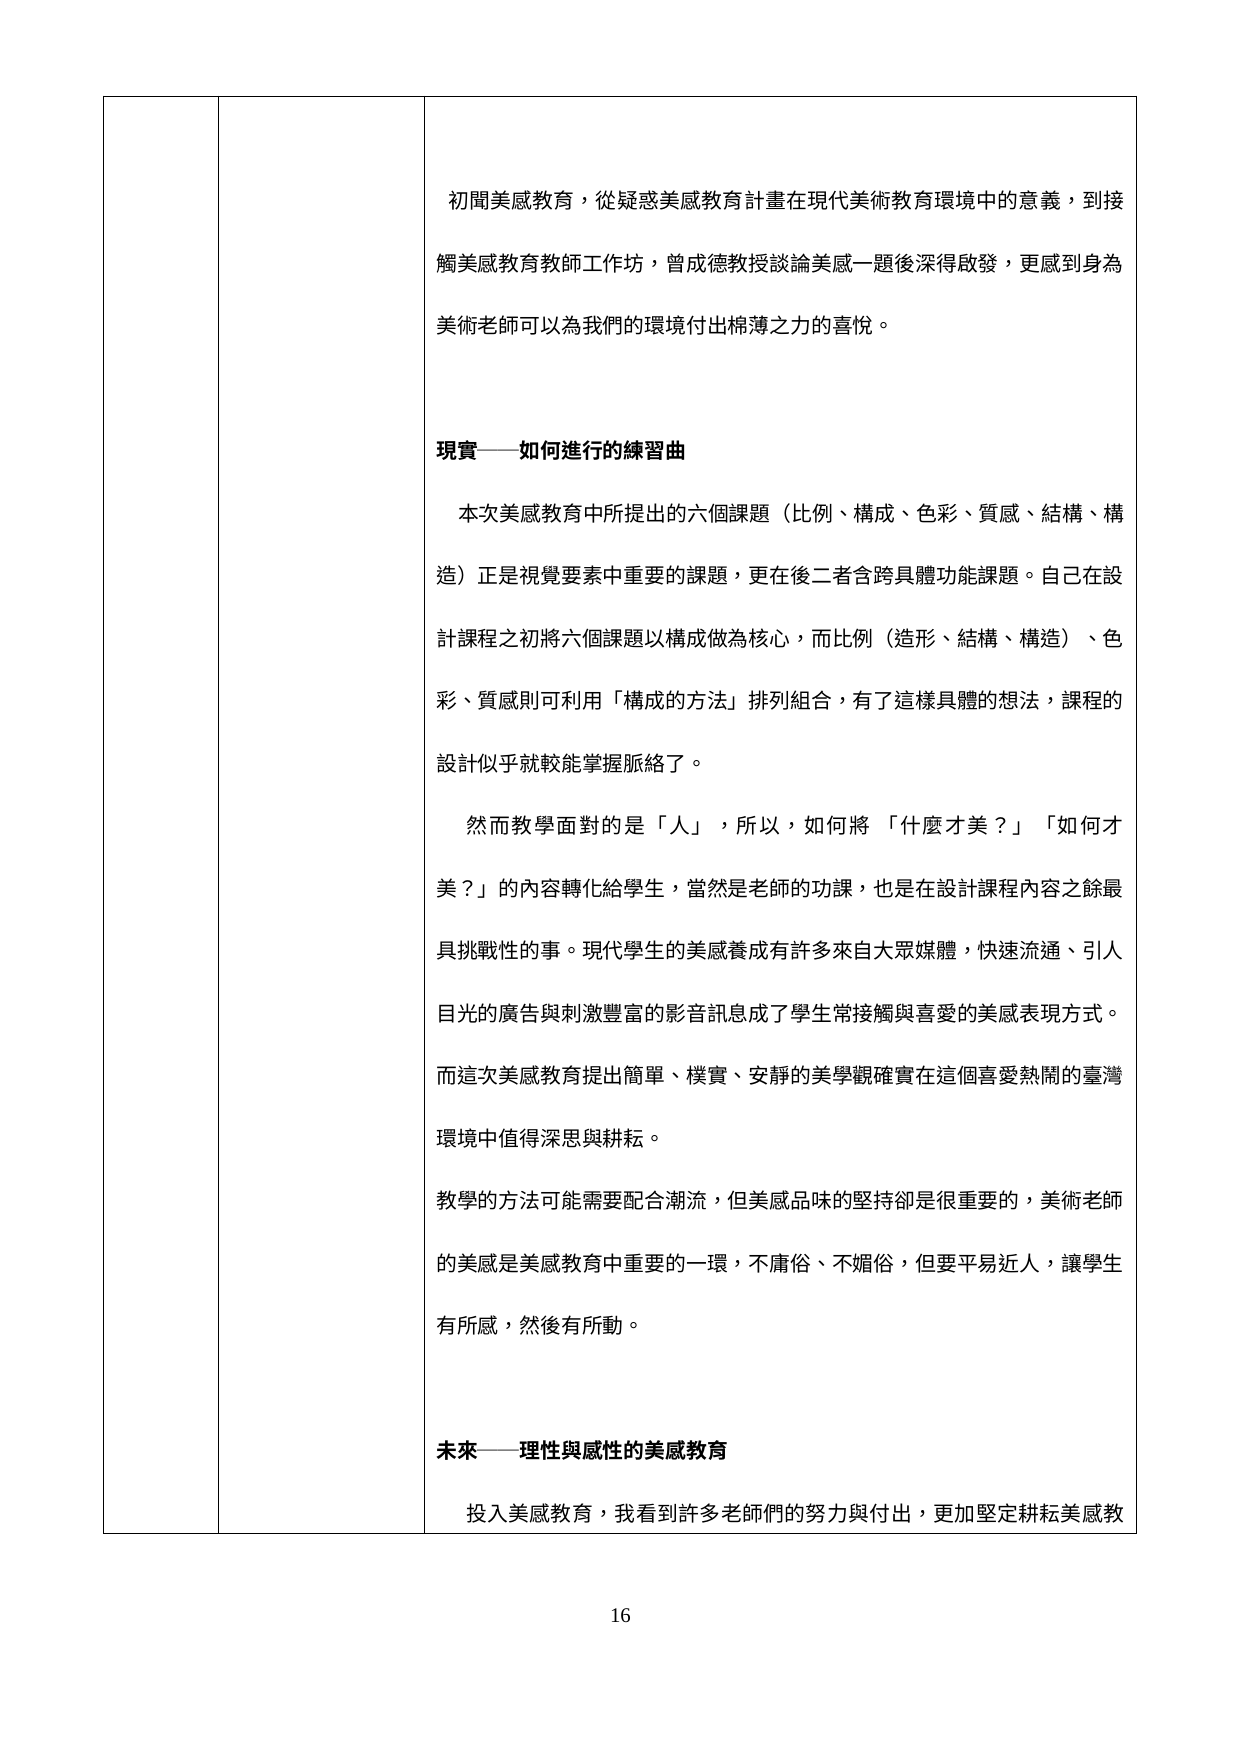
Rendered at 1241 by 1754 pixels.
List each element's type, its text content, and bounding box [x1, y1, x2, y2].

table_cell [219, 97, 424, 1533]
table_cell [104, 97, 218, 1533]
table_cell 初聞美感教育，從疑惑美感教育計畫在現代美術教育環境中的意義，到接觸美感教育教師工作坊，曾成德教授談論美感一題後深得啟發，更感到身為美術老師可以為我們的環境付出棉薄之力的喜悅。 現實──如何進行的練習曲 本次美感教育中所提出的六個課題（比例、構成、色彩、質感、結構、構造）正是視覺要素中重要的課題，更在後二者含跨具體功能課題。自己在設計課程之初將六個課題以構成做為核心，而比例（造形、結構、構造）、色彩、質感則可利用「構成的方法」排列組合，有了這樣具體的想法，課程的設計似乎就較能掌握脈絡了。 然而教學面對的是「人」，所以，如何將 「什麼才美？」「如何才美？」的內容轉化給學生，當然是老師的功課，也是在設計課程內容之餘最具挑戰性的事。現代學生的美感養成有許多來自大眾媒體，快速流通、引人目光的廣告與刺激豐富的影音訊息成了學生常接觸與喜愛的美感表現方式。而這次美感教育提出簡單、樸實、安靜的美學觀確實在這個喜愛熱鬧的臺灣環境中值得深思與耕耘。 教學的方法可能需要配合潮流，但美感品味的堅持卻是很重要的，美術老師的美感是美感教育中重要的一環，不庸俗、不媚俗，但要平易近人，讓學生有所感，然後有所動。 未來──理性與感性的美感教育 投入美感教育，我看到許多老師們的努力與付出，更加堅定耕耘美感教 [425, 97, 1136, 1533]
